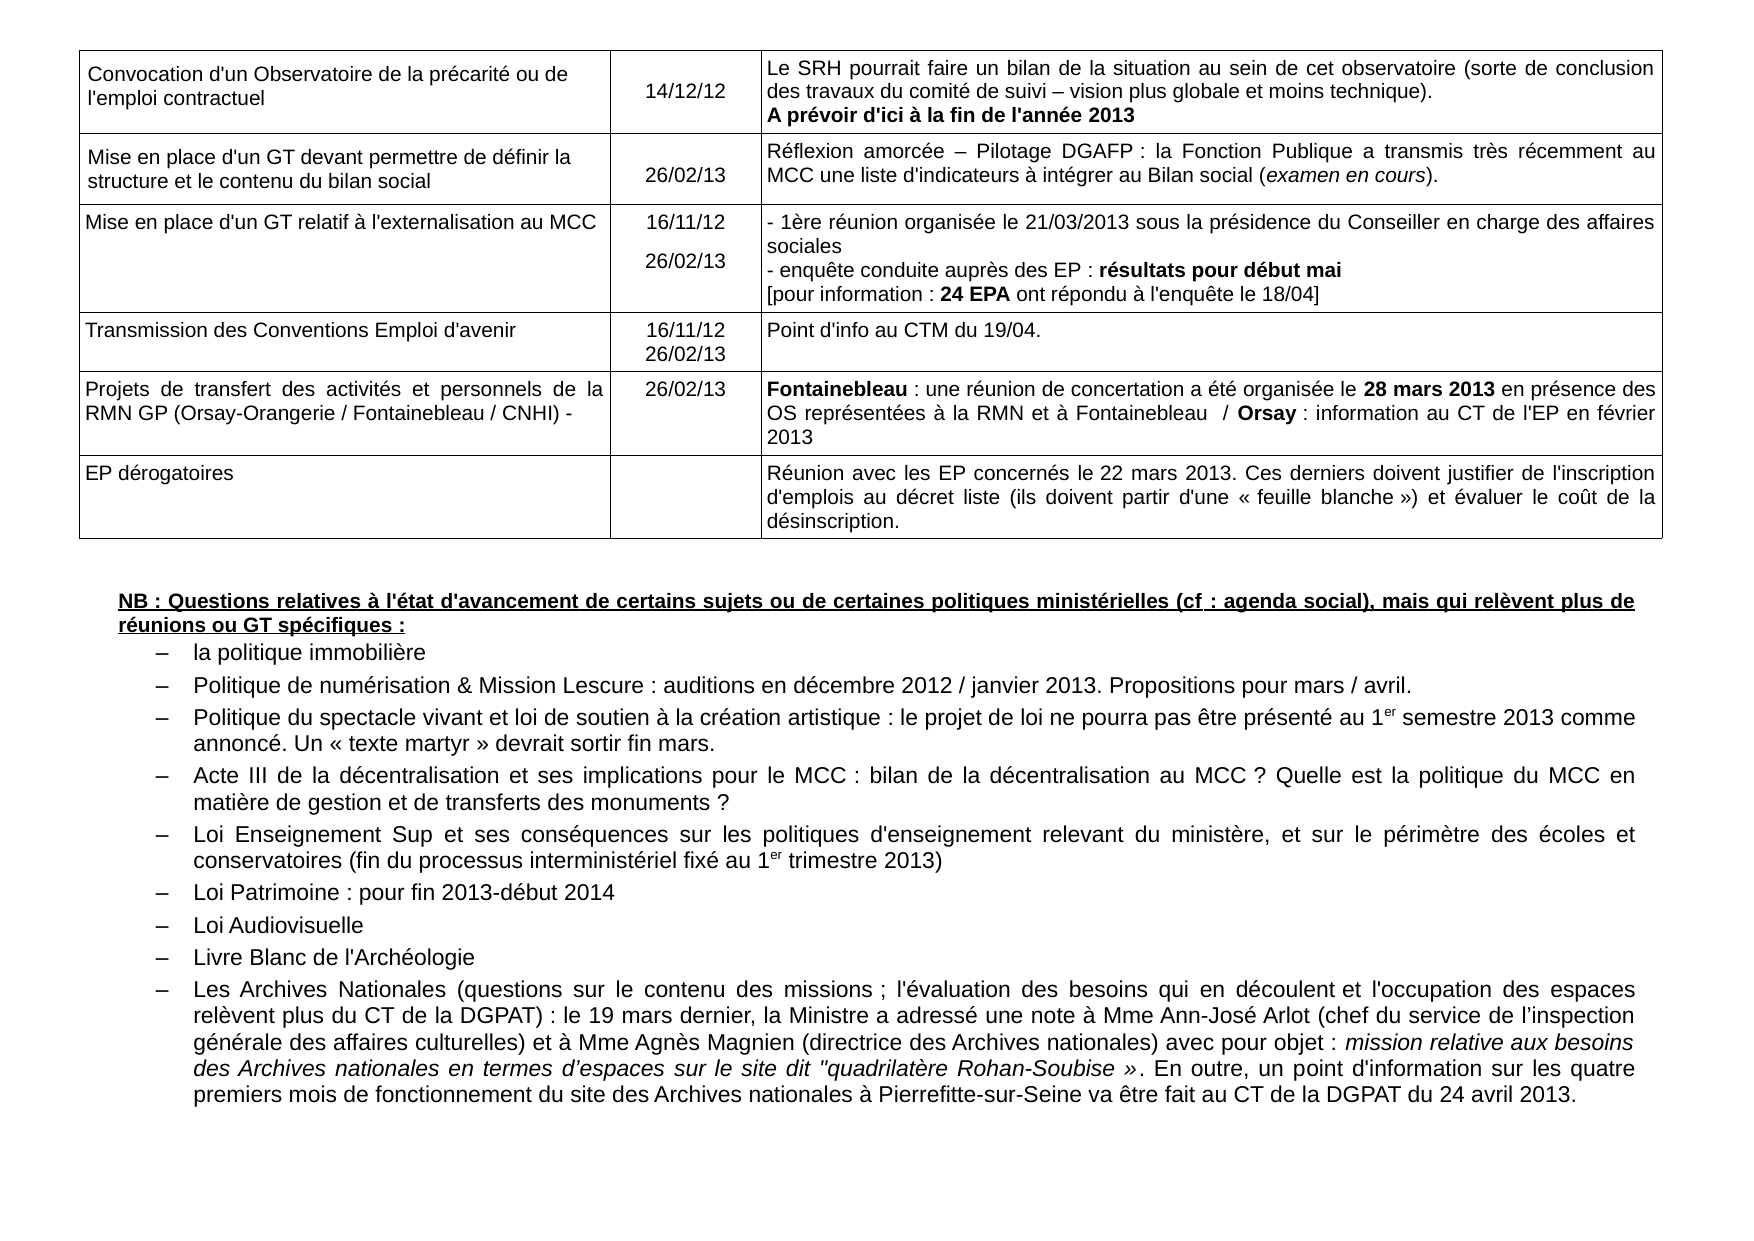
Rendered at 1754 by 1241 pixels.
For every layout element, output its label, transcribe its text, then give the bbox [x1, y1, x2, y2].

table_cell 26/02/13 [611, 134, 761, 204]
table_cell 14/12/12 [611, 51, 761, 133]
list Les Archives Nationales (questions sur le contenu des missions ; l'évaluation des besoins qui en découlent et l'occupation des espaces relèvent plus du CT de la DGPAT) : le 19 mars dernier, la Ministre a adressé une note à Mme Ann-José Arlot (chef du service de l’inspection générale des affaires culturelles) et à Mme Agnès Magnien (directrice des Archives nationales) avec pour objet : mission relative aux besoins des Archives nationales en termes d’espaces sur le site dit "quadrilatère Rohan-Soubise ». En outre, un point d'information sur les quatre premiers mois de fonctionnement du site des Archives nationales à Pierrefitte-sur-Seine va être fait au CT de la DGPAT du 24 avril 2013. [156, 976, 1636, 1108]
table_cell Point d'info au CTM du 19/04. [762, 313, 1662, 371]
table_cell Réflexion amorcée – Pilotage DGAFP : la Fonction Publique a transmis très récemment au MCC une liste d'indicateurs à intégrer au Bilan social (examen en cours). [762, 134, 1662, 204]
table_cell - 1ère réunion organisée le 21/03/2013 sous la présidence du Conseiller en charge des affaires sociales - enquête conduite auprès des EP : résultats pour début mai [pour information : 24 EPA ont répondu à l'enquête le 18/04] [762, 205, 1662, 312]
table_cell Réunion avec les EP concernés le 22 mars 2013. Ces derniers doivent justifier de l'inscription d'emplois au décret liste (ils doivent partir d'une « feuille blanche ») et évaluer le coût de la désinscription. [762, 456, 1662, 538]
table_cell 26/02/13 [611, 372, 761, 455]
table_cell EP dérogatoires [80, 456, 610, 538]
table_cell Transmission des Conventions Emploi d'avenir [80, 313, 610, 371]
table_cell Fontainebleau : une réunion de concertation a été organisée le 28 mars 2013 en présence des OS représentées à la RMN et à Fontainebleau / Orsay : information au CT de l'EP en février 2013 [762, 372, 1662, 455]
table_cell [611, 456, 761, 538]
list Livre Blanc de l'Archéologie [156, 944, 1636, 970]
list Acte III de la décentralisation et ses implications pour le MCC : bilan de la décentralisation au MCC ? Quelle est la politique du MCC en matière de gestion et de transferts des monuments ? [156, 762, 1636, 815]
table_cell Mise en place d'un GT relatif à l'externalisation au MCC [80, 205, 610, 312]
table_cell 16/11/12 26/02/13 [611, 205, 761, 312]
list Loi Enseignement Sup et ses conséquences sur les politiques d'enseignement relevant du ministère, et sur le périmètre des écoles et conservatoires (fin du processus interministériel fixé au 1er trimestre 2013) [156, 821, 1636, 873]
table_cell Mise en place d'un GT devant permettre de définir la structure et le contenu du bilan social [80, 134, 610, 204]
table_cell Le SRH pourrait faire un bilan de la situation au sein de cet observatoire (sorte de conclusion des travaux du comité de suivi – vision plus globale et moins technique). A prévoir d'ici à la fin de l'année 2013 [762, 51, 1662, 133]
list Politique de numérisation & Mission Lescure : auditions en décembre 2012 / janvier 2013. Propositions pour mars / avril. [156, 672, 1636, 698]
list la politique immobilière [156, 639, 1636, 666]
list Politique du spectacle vivant et loi de soutien à la création artistique : le projet de loi ne pourra pas être présenté au 1er semestre 2013 comme annoncé. Un « texte martyr » devrait sortir fin mars. [156, 704, 1636, 756]
table_cell Projets de transfert des activités et personnels de la RMN GP (Orsay-Orangerie / Fontainebleau / CNHI) - [80, 372, 610, 455]
text NB : Questions relatives à l'état d'avancement de certains sujets ou de certaines politiques ministérielles (cf : agenda social), mais qui relèvent plus de réunions ou GT spécifiques : [118, 588, 1636, 636]
list Loi Audiovisuelle [156, 912, 1636, 938]
table_cell 16/11/12 26/02/13 [611, 313, 761, 371]
list Loi Patrimoine : pour fin 2013-début 2014 [156, 879, 1636, 906]
table_cell Convocation d'un Observatoire de la précarité ou de l'emploi contractuel [80, 51, 610, 133]
